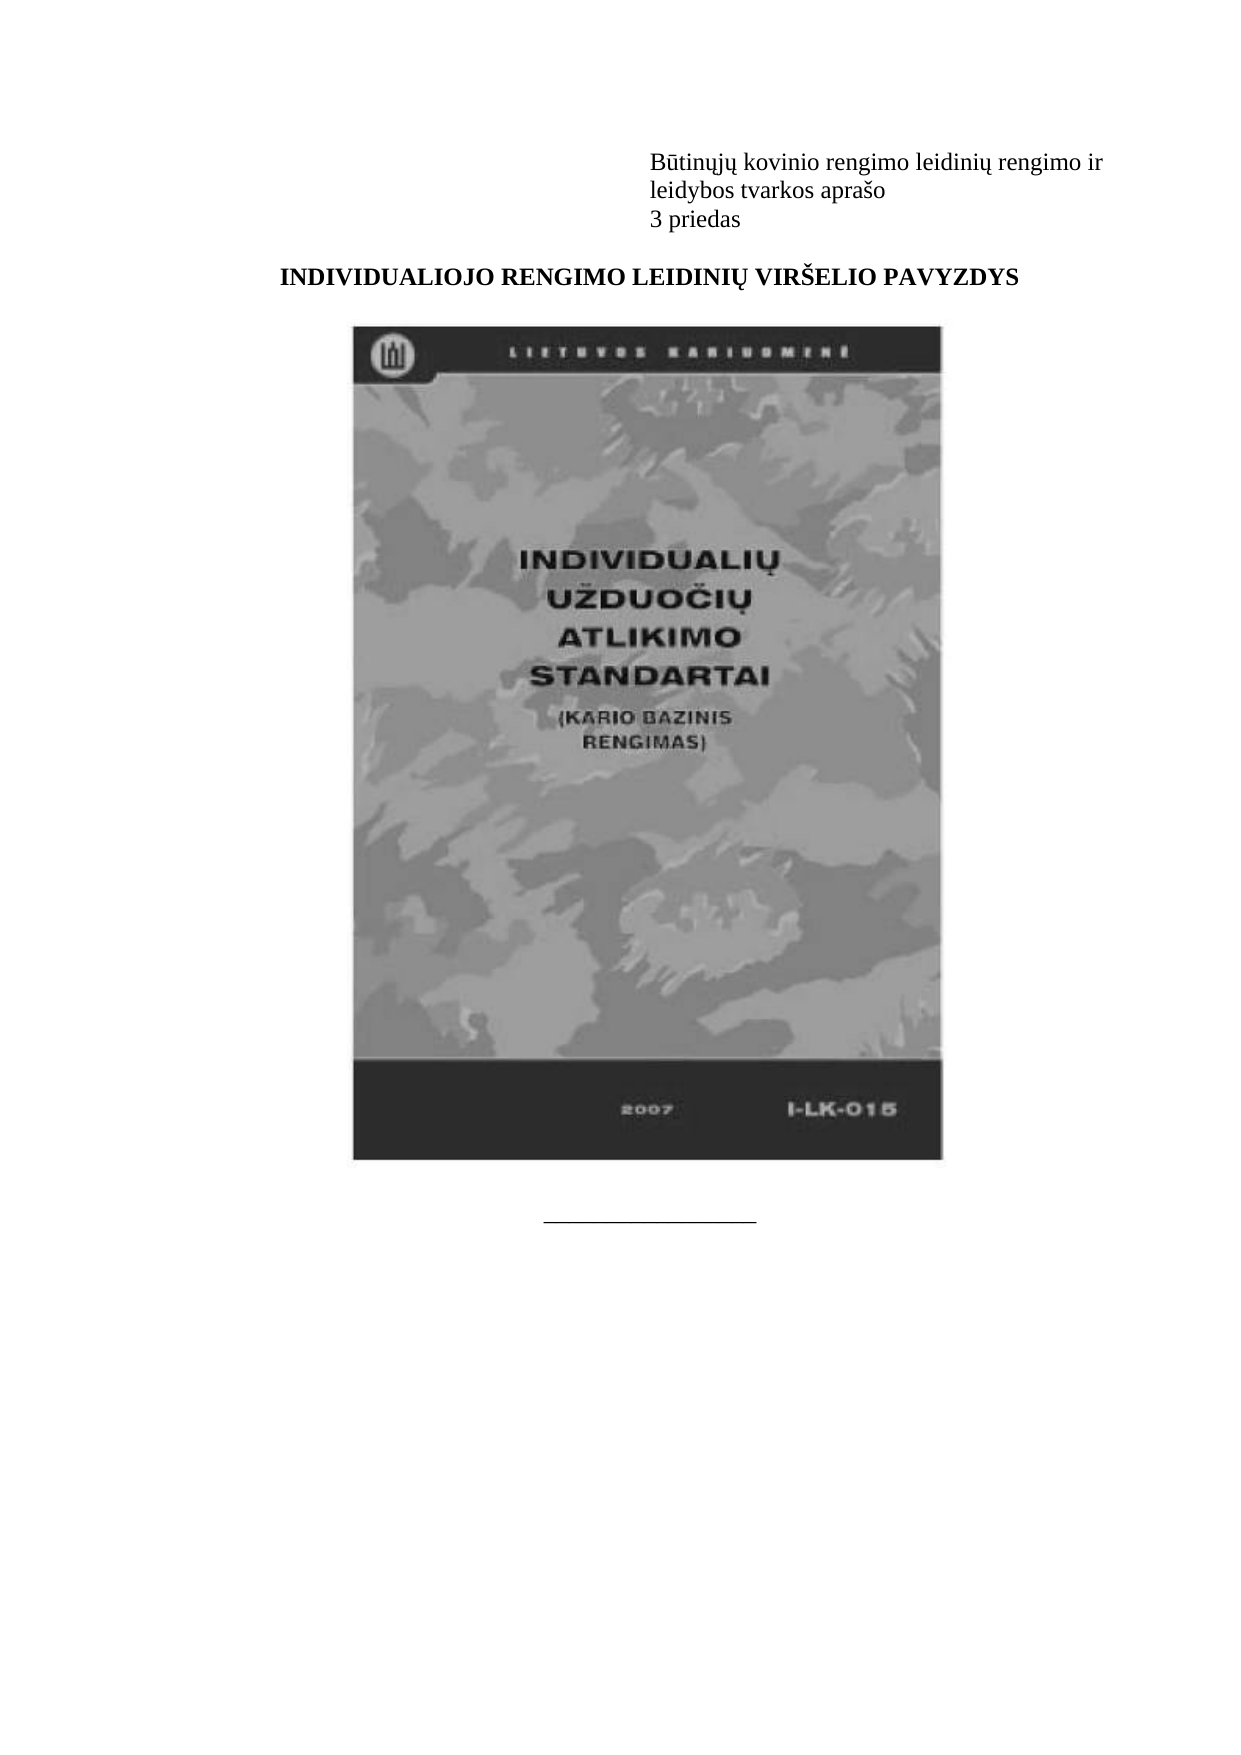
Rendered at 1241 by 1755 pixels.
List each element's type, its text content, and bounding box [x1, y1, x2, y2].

text Būtinųjų kovinio rengimo leidinių rengimo ir leidybos tvarkos aprašo [649, 147, 1122, 204]
text 3 priedas [649, 204, 1122, 233]
text INDIVIDUALIOJO RENGIMO LEIDINIŲ VIRŠELIO PAVYZDYS [177, 262, 1122, 291]
text _________________ [177, 1197, 1122, 1225]
